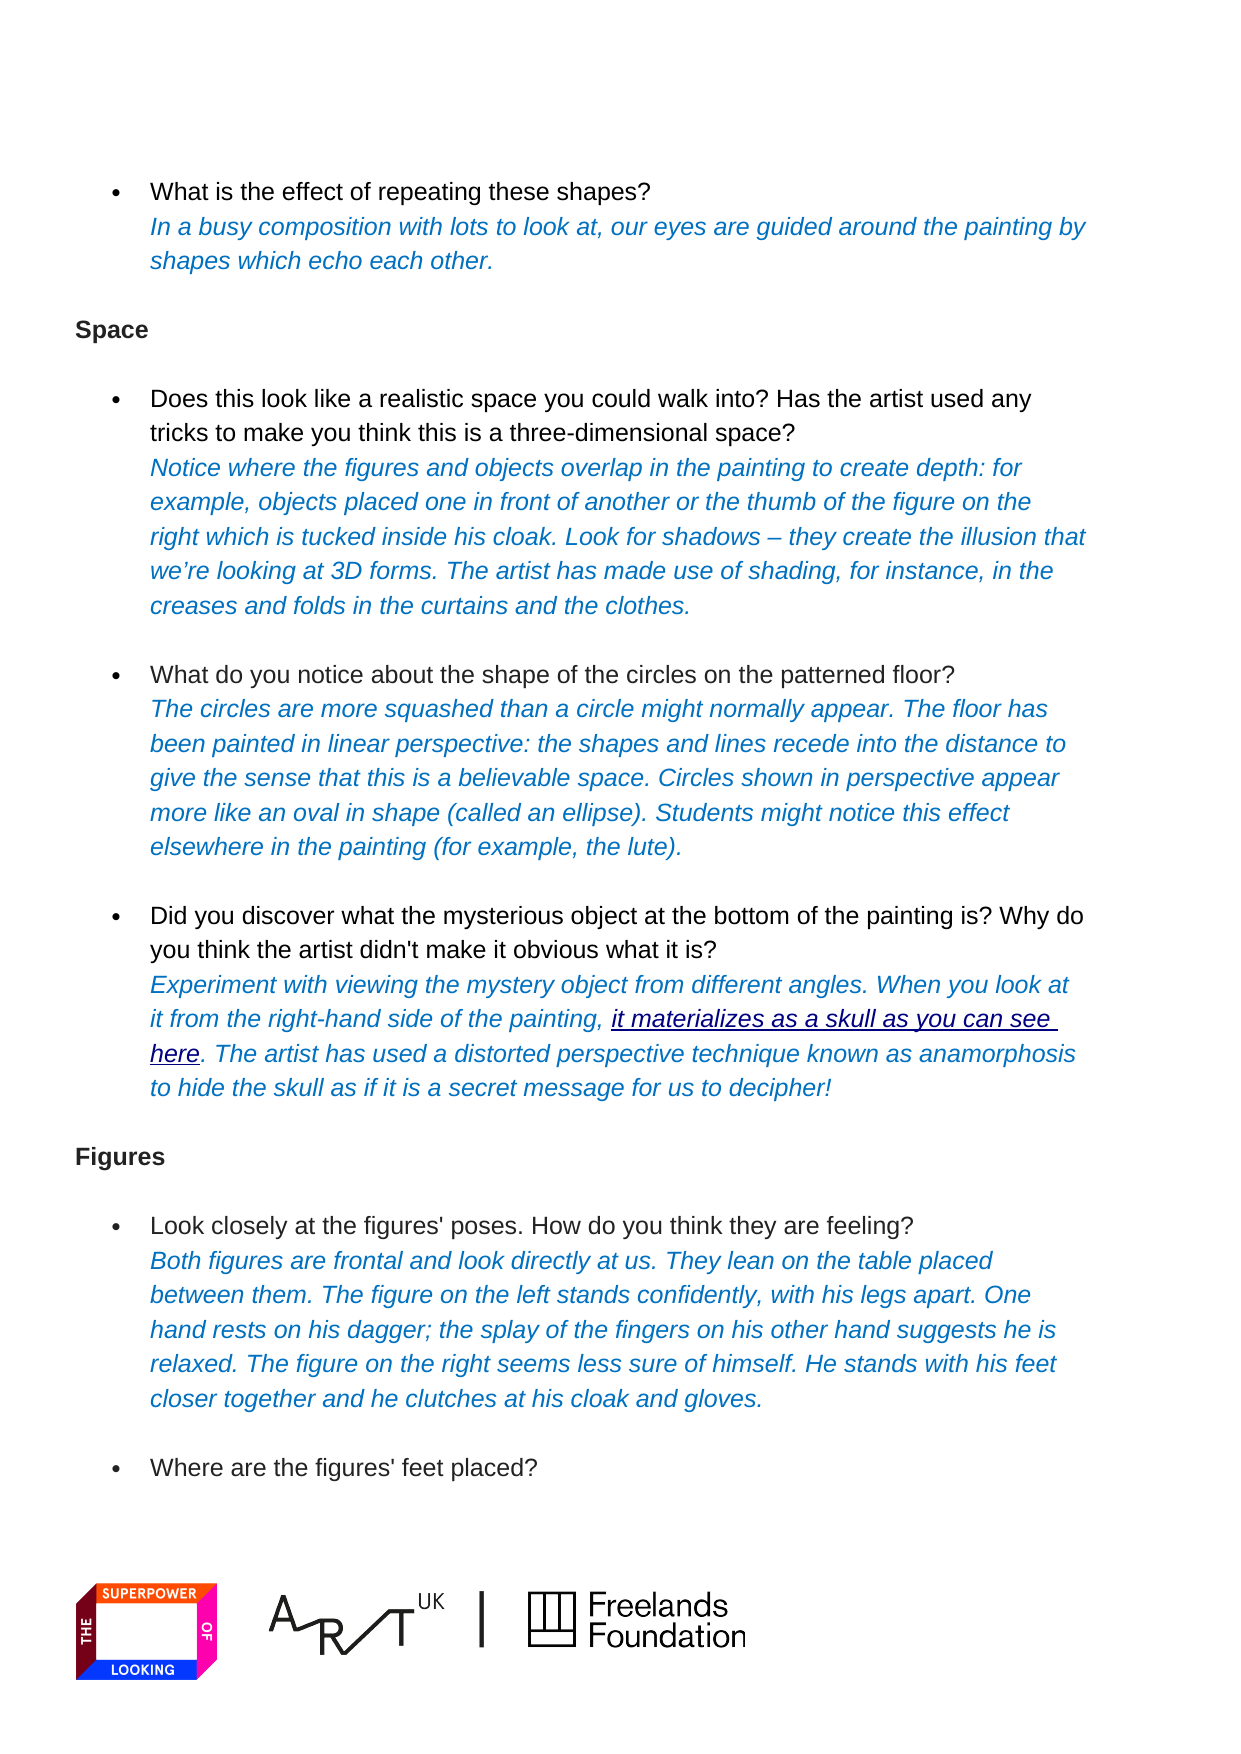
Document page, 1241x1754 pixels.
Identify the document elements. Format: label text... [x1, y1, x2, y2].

text In a busy composition with lots to look at, our eyes are guided around the painting by shapes which echo each other. [150, 211, 1090, 309]
text Figures [75, 1142, 1090, 1206]
list Look closely at the figures' poses. How do you think they are feeling? [112, 1211, 1090, 1240]
text Both figures are frontal and look directly at us. They lean on the table placed between them. The figure on the left stands confidently, with his legs apart. One hand rests on his dagger; the splay of the fingers on his other hand suggests he is relaxed. The figure on the right seems less sure of himself. He stands with his feet closer together and he clutches at his cloak and gloves. [150, 1246, 1090, 1447]
list Where are the figures' feet placed? [112, 1453, 1090, 1481]
list What do you notice about the shape of the circles on the patterned floor? The circles are more squashed than a circle might normally appear. The floor has been painted in linear perspective: the shapes and lines recede into the distance to give the sense that this is a believable space. Circles shown in perspective appear more like an oval in shape (called an ellipse). Students might notice this effect elsewhere in the painting (for example, the lute). [112, 660, 1090, 861]
list Did you discover what the mysterious object at the bottom of the painting is? Why do you think the artist didn't make it obvious what it is? Experiment with viewing the mystery object from different angles. When you look at it from the right-hand side of the painting, it materializes as a skull as you can see here. The artist has used a distorted perspective technique known as anamorphosis to hide the skull as if it is a secret message for us to decipher! [112, 901, 1090, 1137]
list Does this look like a realistic space you could walk into? Has the artist used any tricks to make you think this is a three-dimensional space? Notice where the figures and objects overlap in the painting to create depth: for example, objects placed one in front of another or the thumb of the figure on the right which is tucked inside his cloak. Look for shadows – they create the illusion that we’re looking at 3D forms. The artist has made use of shading, for instance, in the creases and folds in the curtains and the clothes. [112, 384, 1090, 619]
list What is the effect of repeating these shapes? [112, 177, 1090, 206]
text Space [75, 315, 1090, 378]
